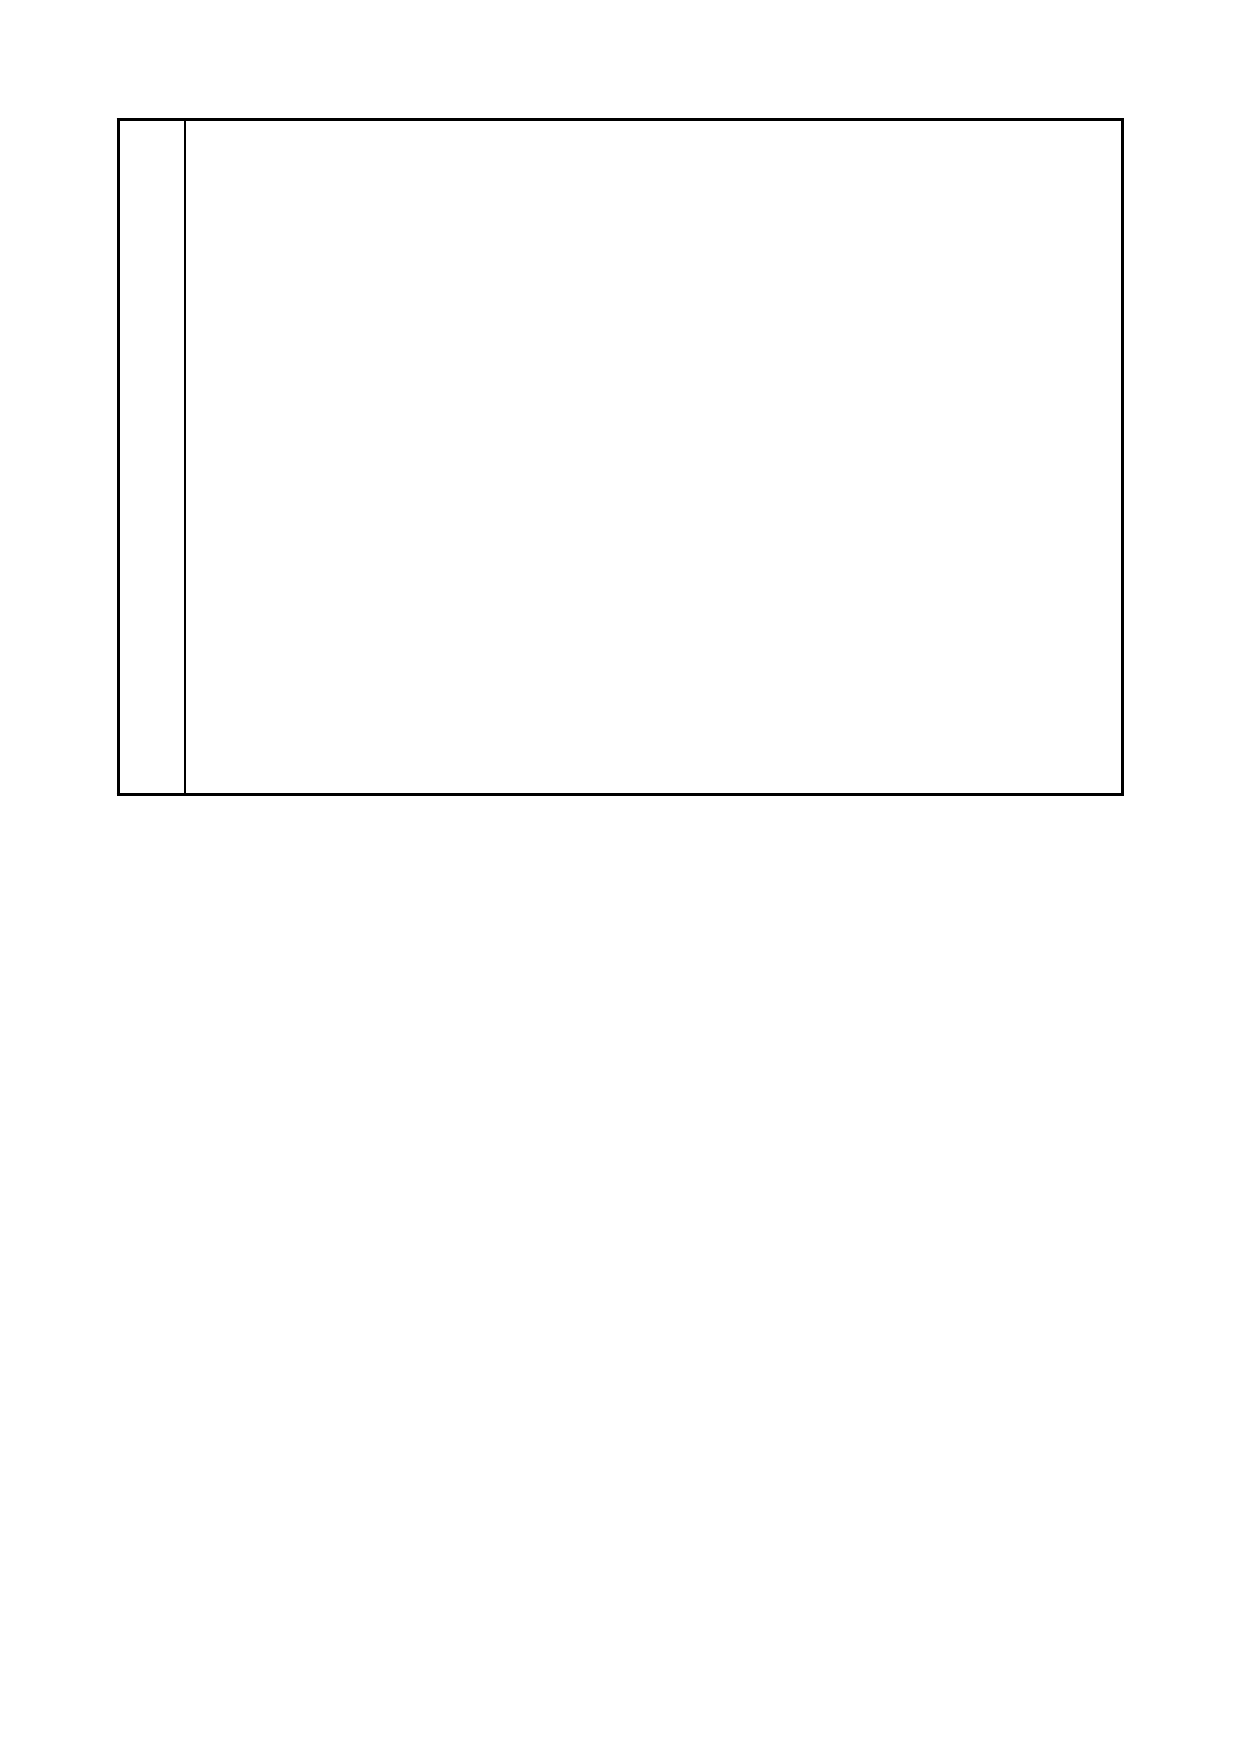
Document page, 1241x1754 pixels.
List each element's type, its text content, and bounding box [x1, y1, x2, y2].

table_cell 研究單位說明 -+ 研究單位說明 [120, 121, 184, 793]
table_cell [186, 121, 1121, 793]
